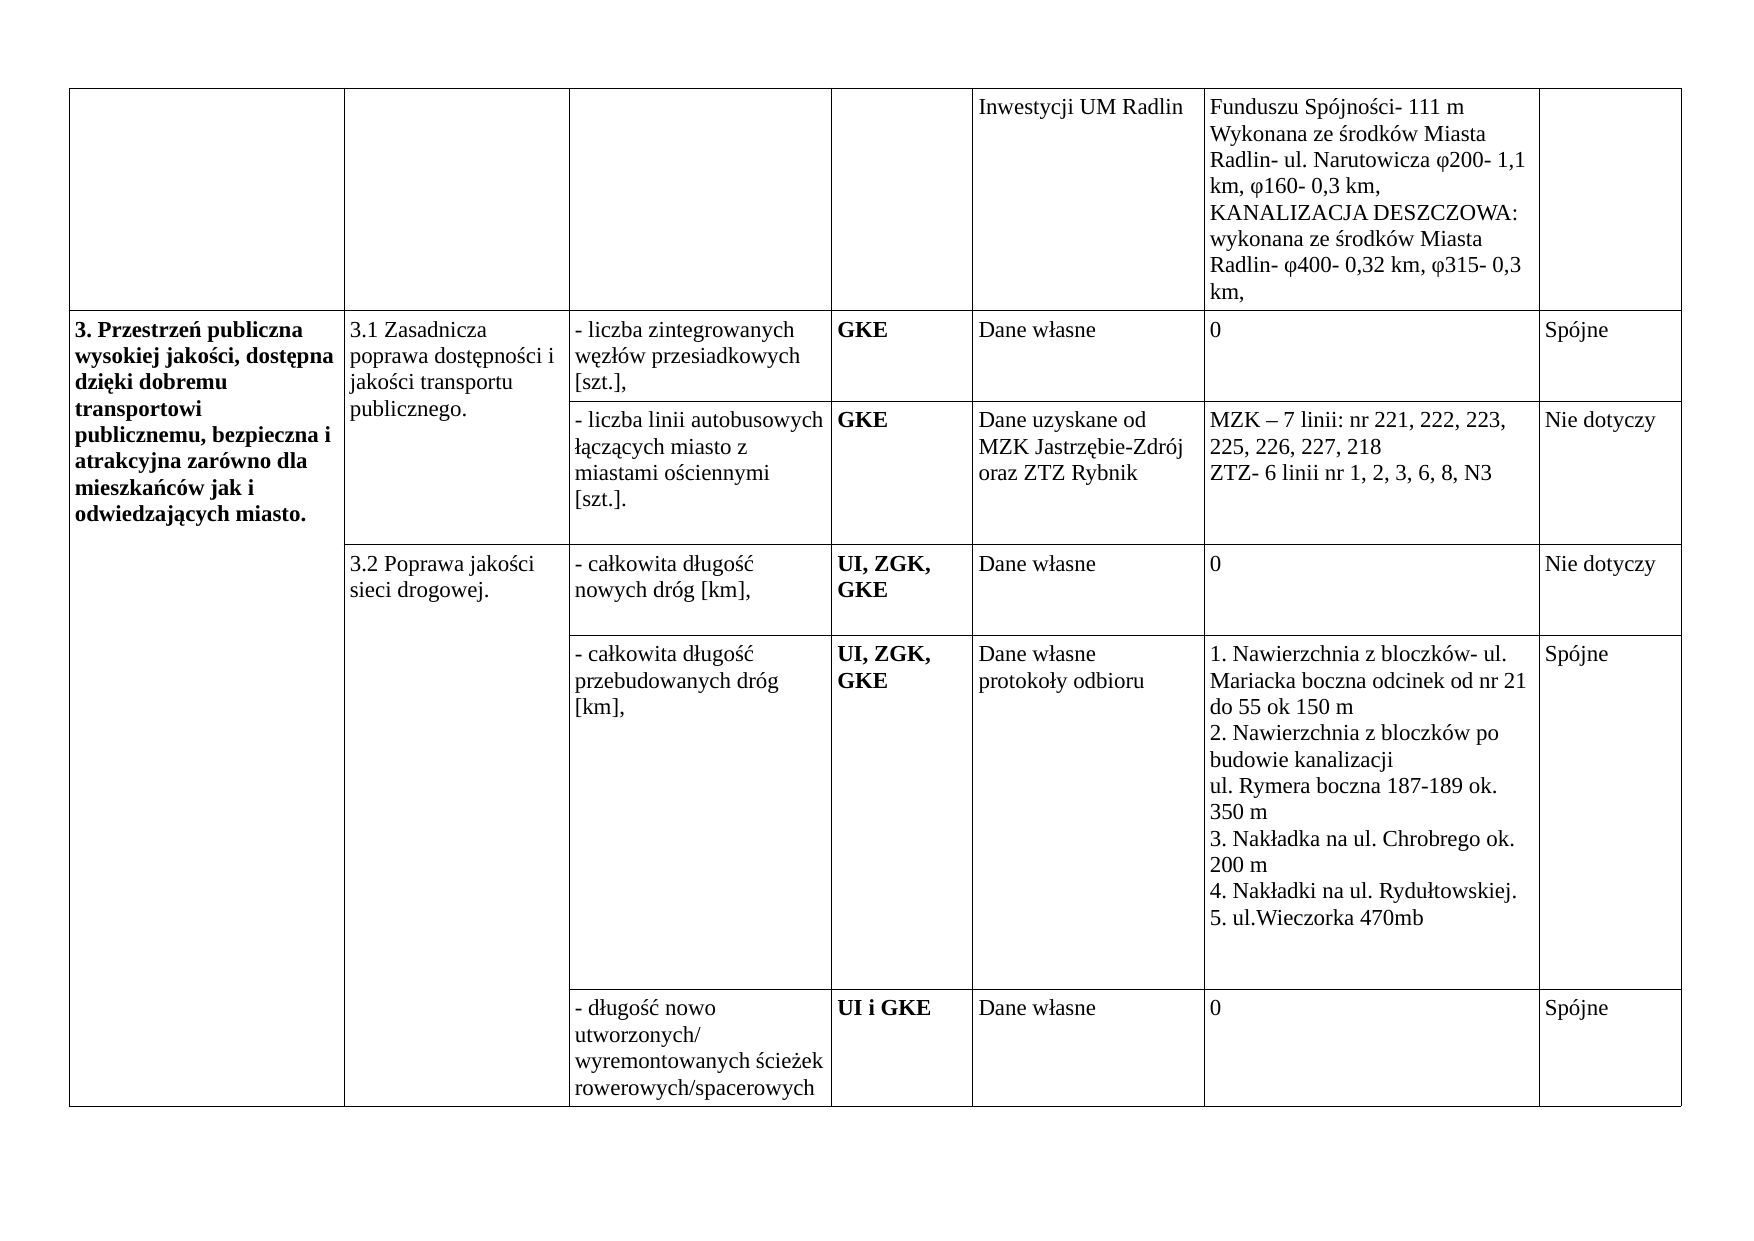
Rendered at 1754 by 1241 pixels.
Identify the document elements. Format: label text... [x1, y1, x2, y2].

table_cell Dane własne [973, 545, 1204, 634]
table_cell GKE [832, 311, 972, 401]
table_cell 0 [1205, 311, 1539, 401]
table_cell MZK – 7 linii: nr 221, 222, 223, 225, 226, 227, 218 ZTZ- 6 linii nr 1, 2, 3, 6, 8, N3 [1205, 402, 1539, 544]
table_cell Dane własne protokoły odbioru [973, 636, 1204, 989]
table_cell 1. Nawierzchnia z bloczków- ul. Mariacka boczna odcinek od nr 21 do 55 ok 150 m 2. Nawierzchnia z bloczków po budowie kanalizacji ul. Rymera boczna 187-189 ok. 350 m 3. Nakładka na ul. Chrobrego ok. 200 m 4. Nakładki na ul. Rydułtowskiej. 5. ul.Wieczorka 470mb [1205, 636, 1539, 989]
table_cell - długość nowo utworzonych/ wyremontowanych ścieżek rowerowych/spacerowych [570, 990, 831, 1106]
table_cell Spójne [1540, 636, 1681, 989]
table_cell [345, 89, 569, 310]
table_cell [70, 89, 344, 310]
table_cell - całkowita długość nowych dróg [km], [570, 545, 831, 634]
table_cell [832, 89, 972, 310]
table_cell - liczba zintegrowanych węzłów przesiadkowych [szt.], [570, 311, 831, 401]
table_cell - całkowita długość przebudowanych dróg [km], [570, 636, 831, 989]
table_cell 3. Przestrzeń publiczna wysokiej jakości, dostępna dzięki dobremu transportowi publicznemu, bezpieczna i atrakcyjna zarówno dla mieszkańców jak i odwiedzających miasto. [70, 311, 344, 1106]
table_cell 3.2 Poprawa jakości sieci drogowej. [345, 545, 569, 1106]
table_cell GKE [832, 402, 972, 544]
table_cell Dane własne [973, 311, 1204, 401]
table_cell Dane uzyskane od MZK Jastrzębie-Zdrój oraz ZTZ Rybnik [973, 402, 1204, 544]
table_cell Spójne [1540, 311, 1681, 401]
table_cell 3.1 Zasadnicza poprawa dostępności i jakości transportu publicznego. [345, 311, 569, 544]
table_cell [570, 89, 831, 310]
table_cell Inwestycji UM Radlin [973, 89, 1204, 310]
table_cell UI, ZGK, GKE [832, 636, 972, 989]
table_cell - liczba linii autobusowych łączących miasto z miastami ościennymi [szt.]. [570, 402, 831, 544]
table_cell Spójne [1540, 990, 1681, 1106]
table_cell UI, ZGK, GKE [832, 545, 972, 634]
table_cell Nie dotyczy [1540, 545, 1681, 634]
table_cell 0 [1205, 545, 1539, 634]
table_cell Dane własne [973, 990, 1204, 1106]
table_cell 0 [1205, 990, 1539, 1106]
table_cell Nie dotyczy [1540, 402, 1681, 544]
table_cell Funduszu Spójności- 111 m Wykonana ze środków Miasta Radlin- ul. Narutowicza φ200- 1,1 km, φ160- 0,3 km, KANALIZACJA DESZCZOWA: wykonana ze środków Miasta Radlin- φ400- 0,32 km, φ315- 0,3 km, [1205, 89, 1539, 310]
table_cell UI i GKE [832, 990, 972, 1106]
table_cell [1540, 89, 1681, 310]
